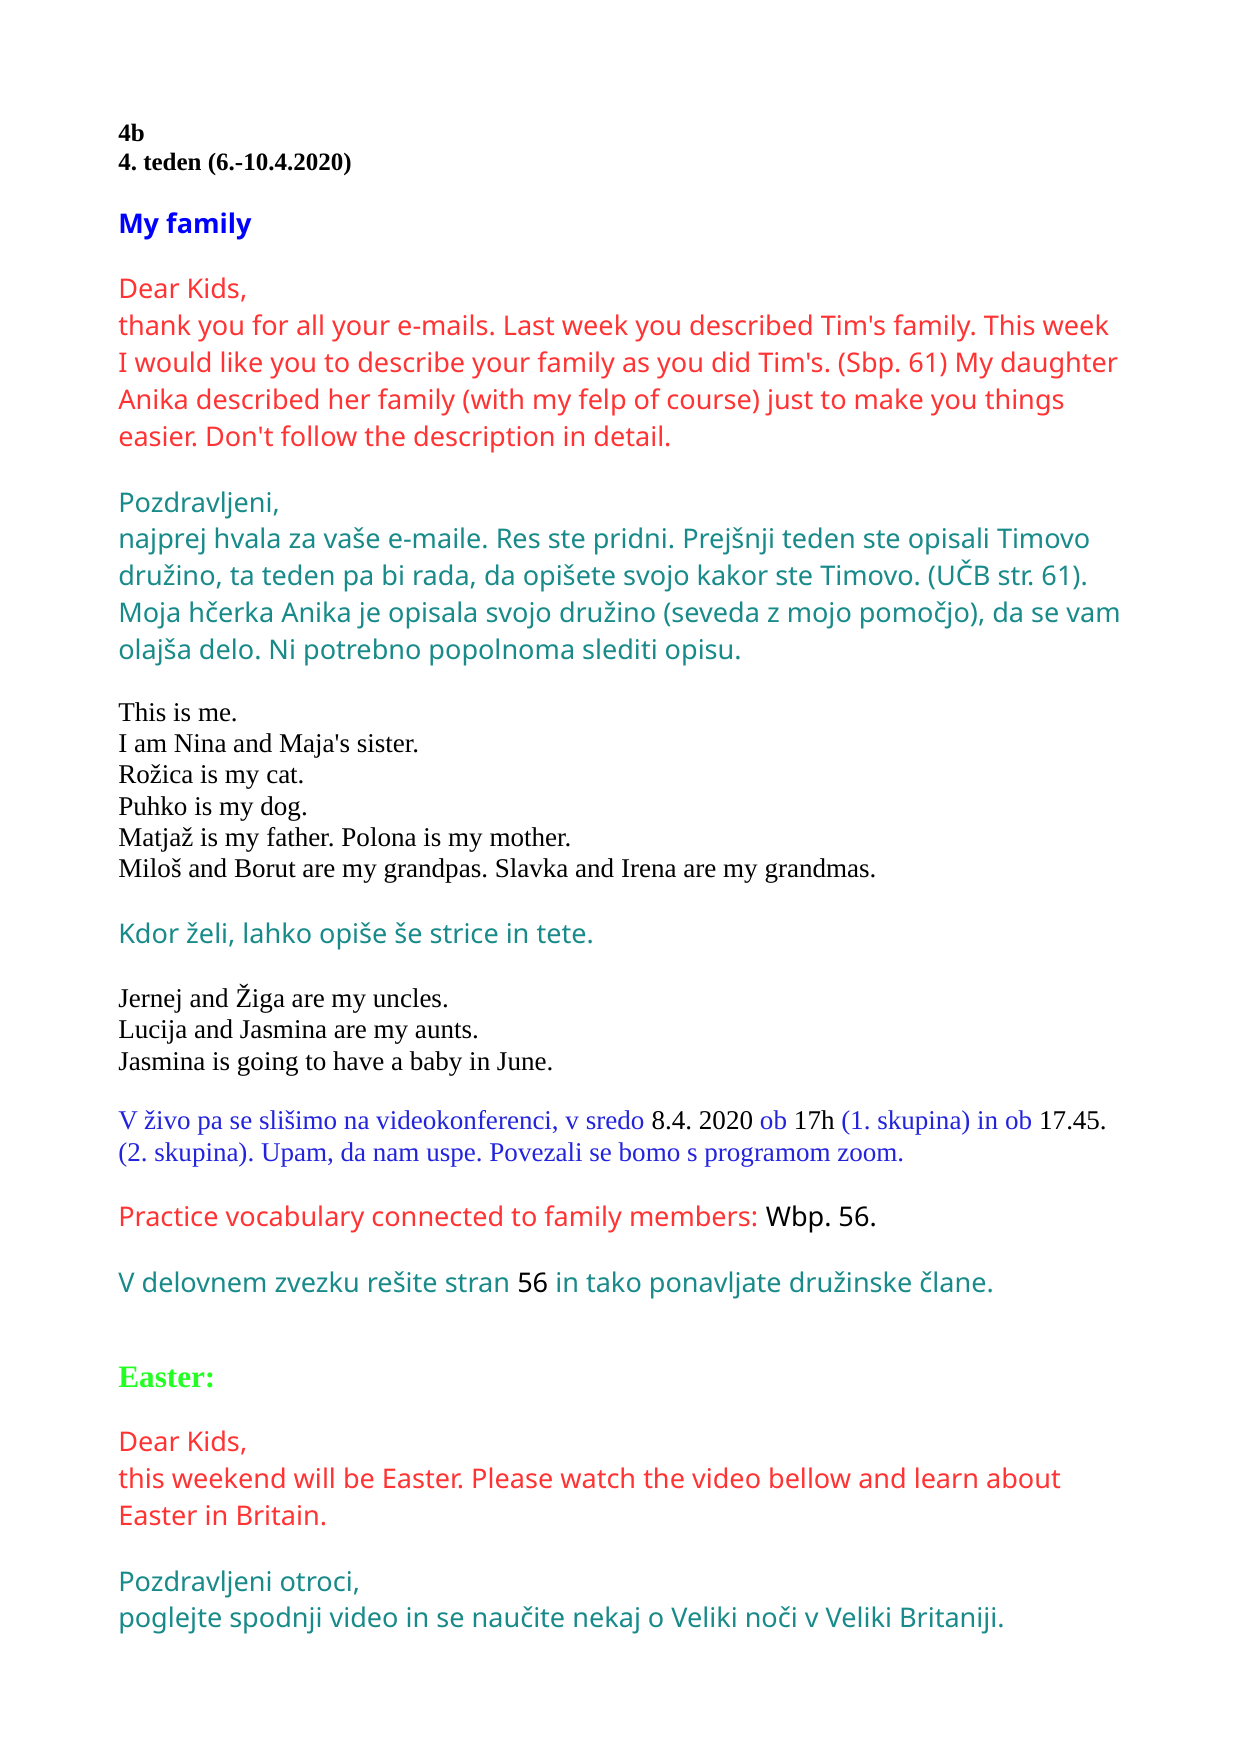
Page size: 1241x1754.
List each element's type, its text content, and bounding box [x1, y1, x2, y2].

text 4. teden (6.-10.4.2020) [118, 147, 1122, 176]
text My family [118, 204, 1122, 241]
text Miloš and Borut are my grandpas. Slavka and Irena are my grandmas. [118, 852, 1122, 883]
text najprej hvala za vaše e-maile. Res ste pridni. Prejšnji teden ste opisali Timovo družino, ta teden pa bi rada, da opišete svojo kakor ste Timovo. (UČB str. 61). Moja hčerka Anika je opisala svojo družino (seveda z mojo pomočjo), da se vam olajša delo. Ni potrebno popolnoma slediti opisu. [118, 520, 1122, 667]
text Dear Kids, [118, 1423, 1122, 1459]
text Jernej and Žiga are my uncles. [118, 982, 1122, 1013]
text 4b [118, 118, 1122, 147]
text Pozdravljeni otroci, [118, 1562, 1122, 1599]
text Practice vocabulary connected to family members: Wbp. 56. [118, 1198, 1122, 1235]
text Lucija and Jasmina are my aunts. [118, 1013, 1122, 1044]
text This is me. [118, 696, 1122, 727]
text Jasmina is going to have a baby in June. [118, 1044, 1122, 1076]
text V živo pa se slišimo na videokonferenci, v sredo 8.4. 2020 ob 17h (1. skupina) in ob 17.45. (2. skupina). Upam, da nam uspe. Povezali se bomo s programom zoom. [118, 1104, 1122, 1167]
text Rožica is my cat. [118, 758, 1122, 790]
text poglejte spodnji video in se naučite nekaj o Veliki noči v Veliki Britaniji. [118, 1599, 1122, 1636]
text Dear Kids, [118, 270, 1122, 307]
text Easter: [118, 1358, 1122, 1394]
text Pozdravljeni, [118, 483, 1122, 520]
text V delovnem zvezku rešite stran 56 in tako ponavljate družinske člane. [118, 1263, 1122, 1300]
text thank you for all your e-mails. Last week you described Tim's family. This week I would like you to describe your family as you did Tim's. (Sbp. 61) My daughter Anika described her family (with my felp of course) just to make you things easier. Don't follow the description in detail. [118, 307, 1122, 454]
text Kdor želi, lahko opiše še strice in tete. [118, 914, 1122, 951]
text I am Nina and Maja's sister. [118, 727, 1122, 758]
text this weekend will be Easter. Please watch the video bellow and learn about Easter in Britain. [118, 1459, 1122, 1533]
text Matjaž is my father. Polona is my mother. [118, 821, 1122, 852]
text Puhko is my dog. [118, 790, 1122, 821]
